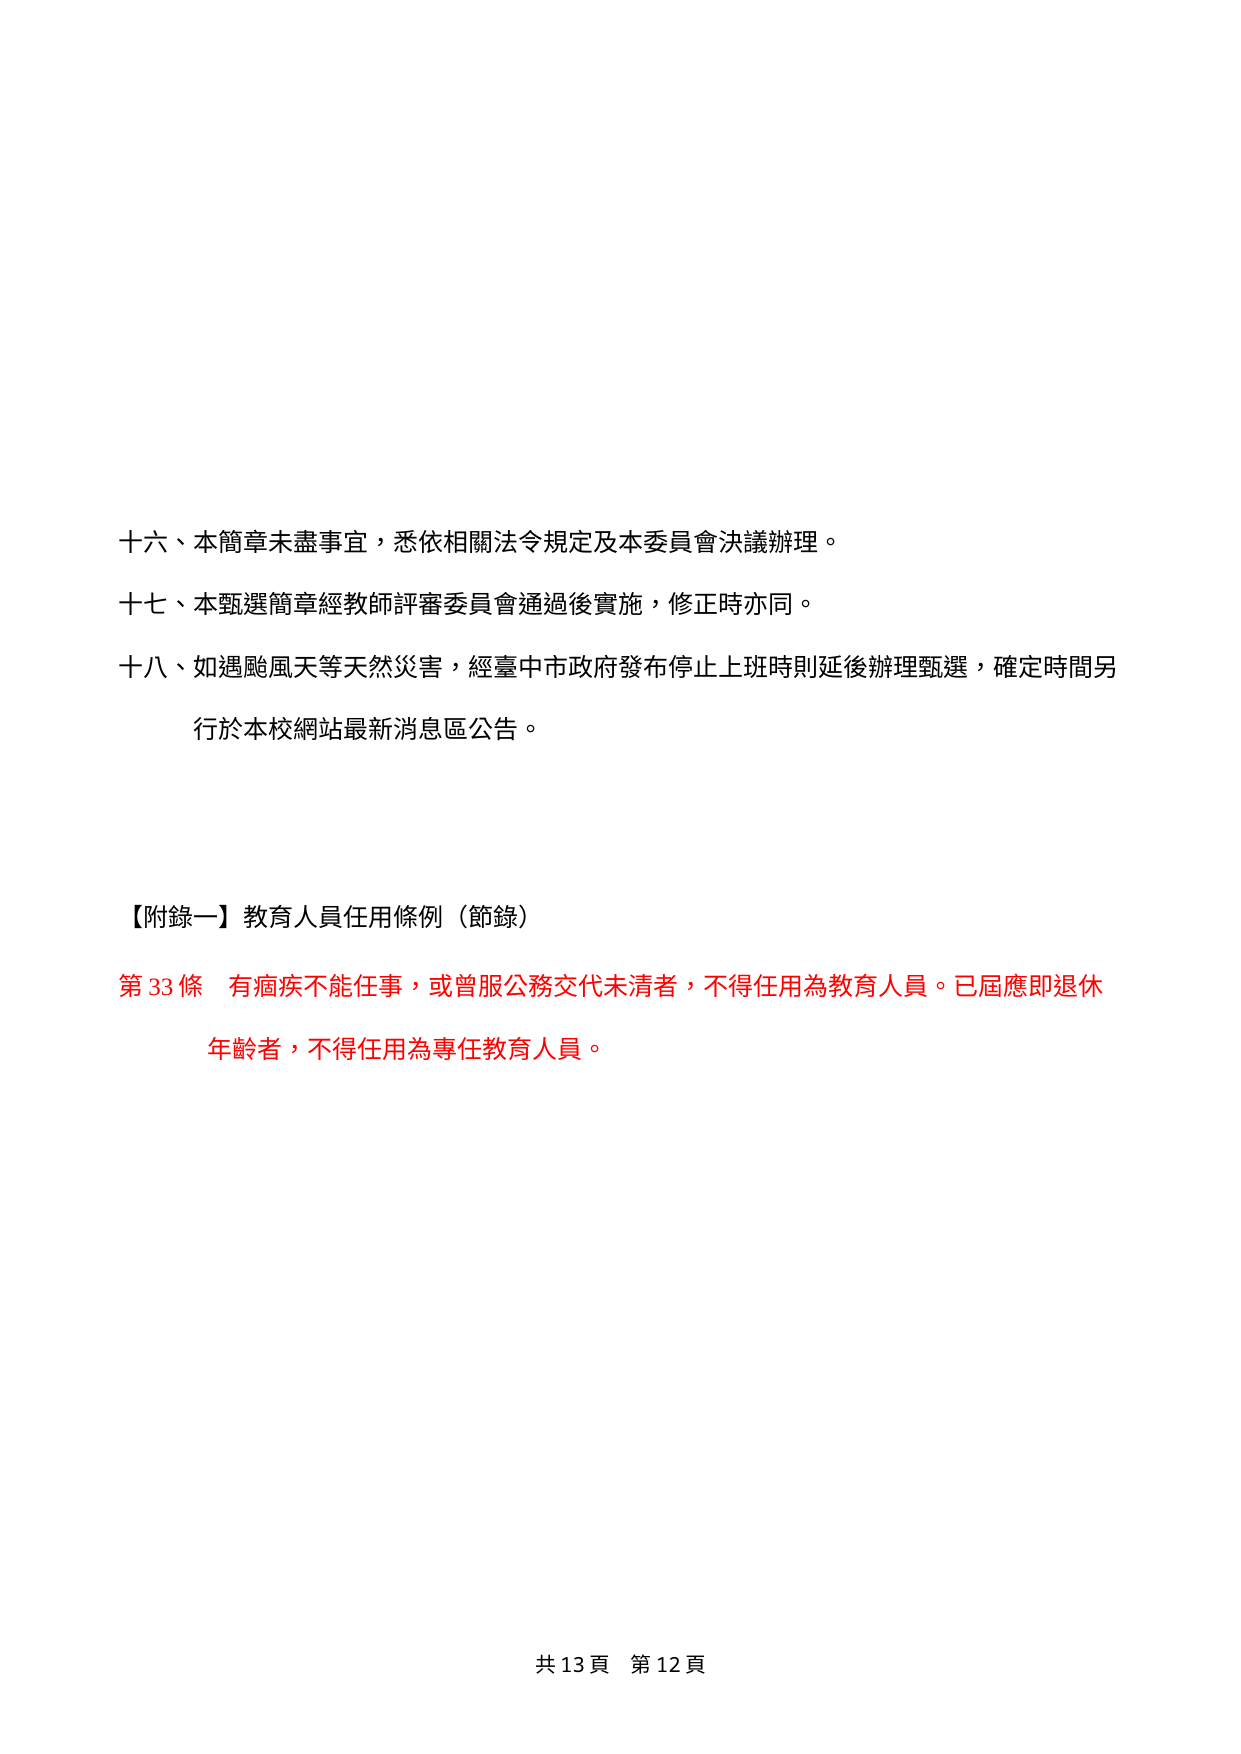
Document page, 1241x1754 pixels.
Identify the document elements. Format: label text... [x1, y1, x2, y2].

text 【附錄一】教育人員任用條例（節錄） [118, 874, 1122, 936]
text 十六、本簡章未盡事宜，悉依相關法令規定及本委員會決議辦理。 [118, 499, 1122, 561]
text 十七、本甄選簡章經教師評審委員會通過後實施，修正時亦同。 [118, 561, 1122, 624]
text 第33條 有痼疾不能任事，或曾服公務交代未清者，不得任用為教育人員。已屆應即退休年齡者，不得任用為專任教育人員。 [118, 943, 1122, 1068]
text 十八、如遇颱風天等天然災害，經臺中市政府發布停止上班時則延後辦理甄選，確定時間另行於本校網站最新消息區公告。 [118, 624, 1122, 749]
